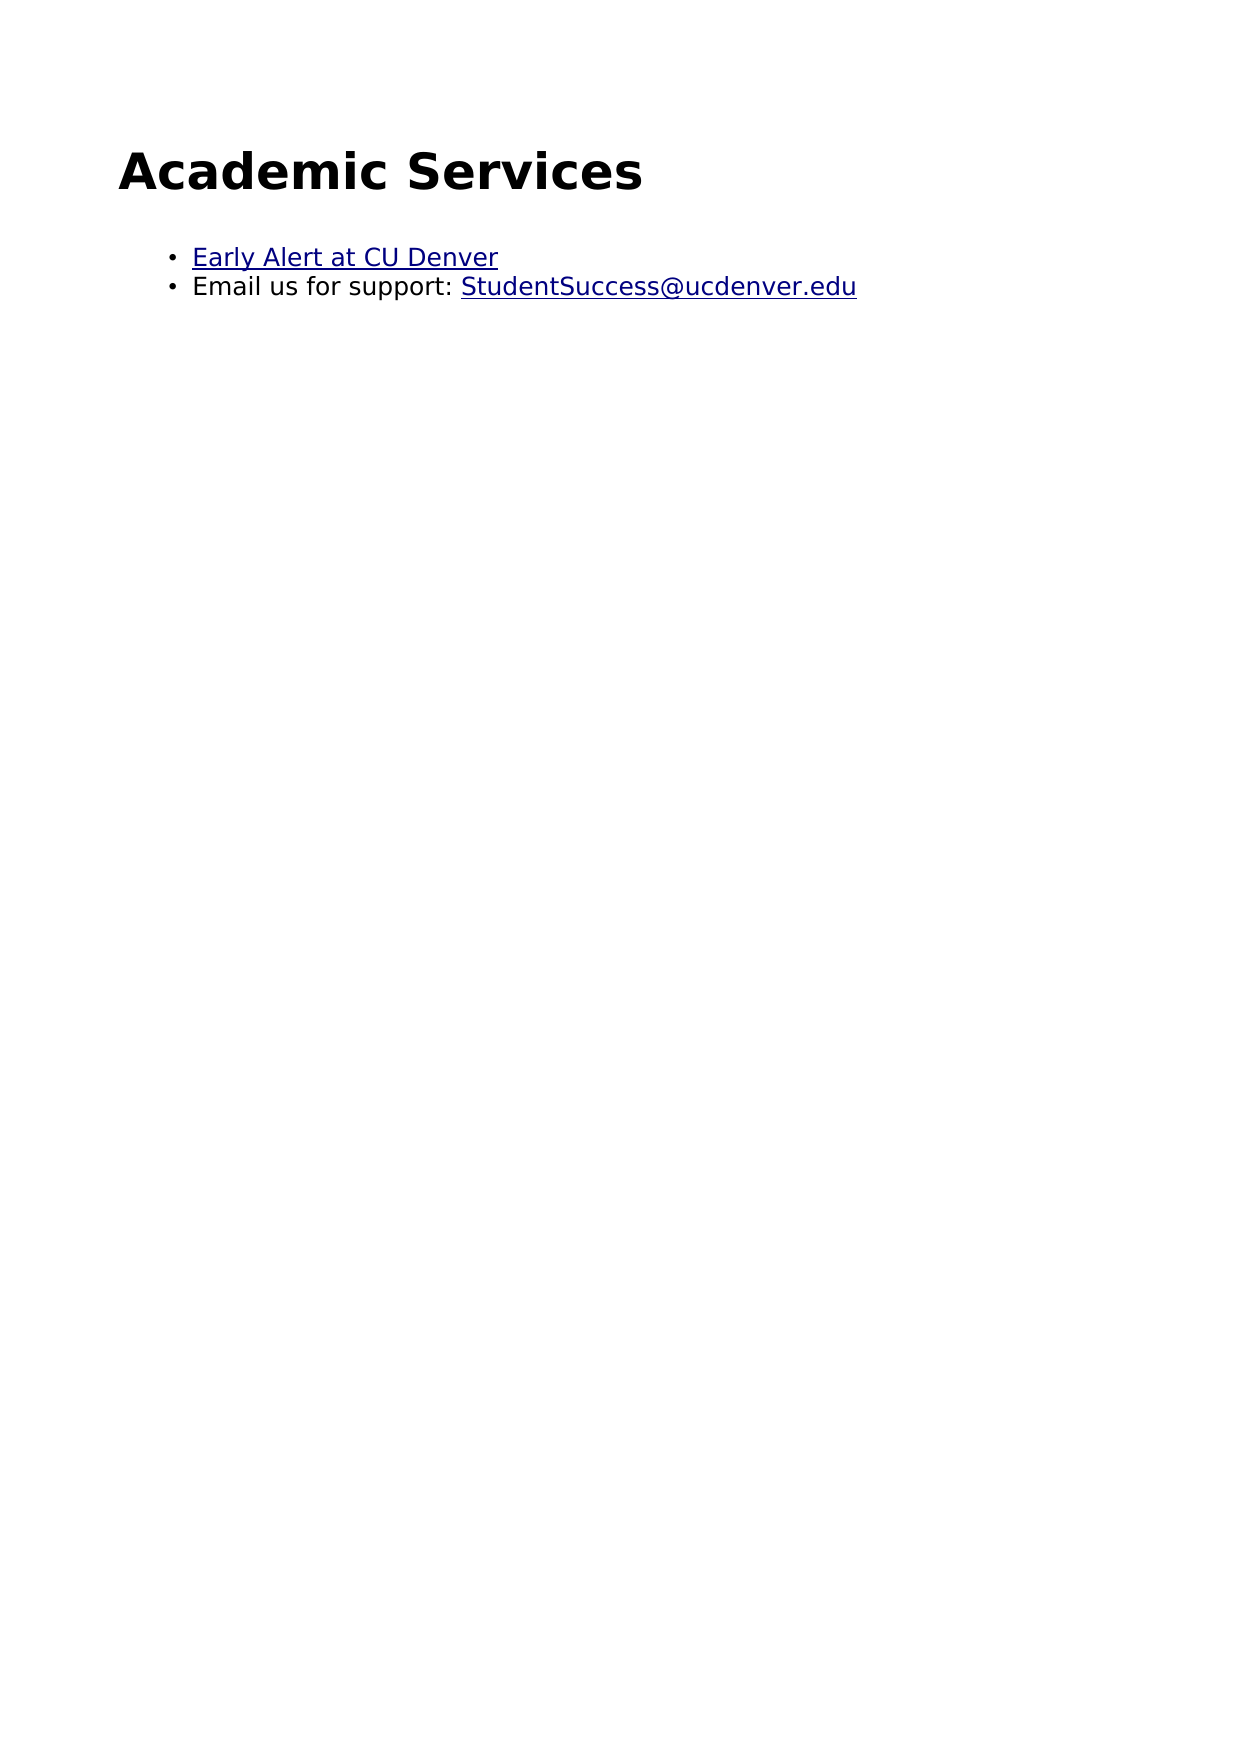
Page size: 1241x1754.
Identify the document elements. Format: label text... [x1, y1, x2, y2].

list Email us for support: StudentSuccess@ucdenver.edu [177, 272, 1122, 302]
list Early Alert at CU Denver [177, 243, 1122, 272]
subtitle Academic Services [118, 143, 1122, 201]
